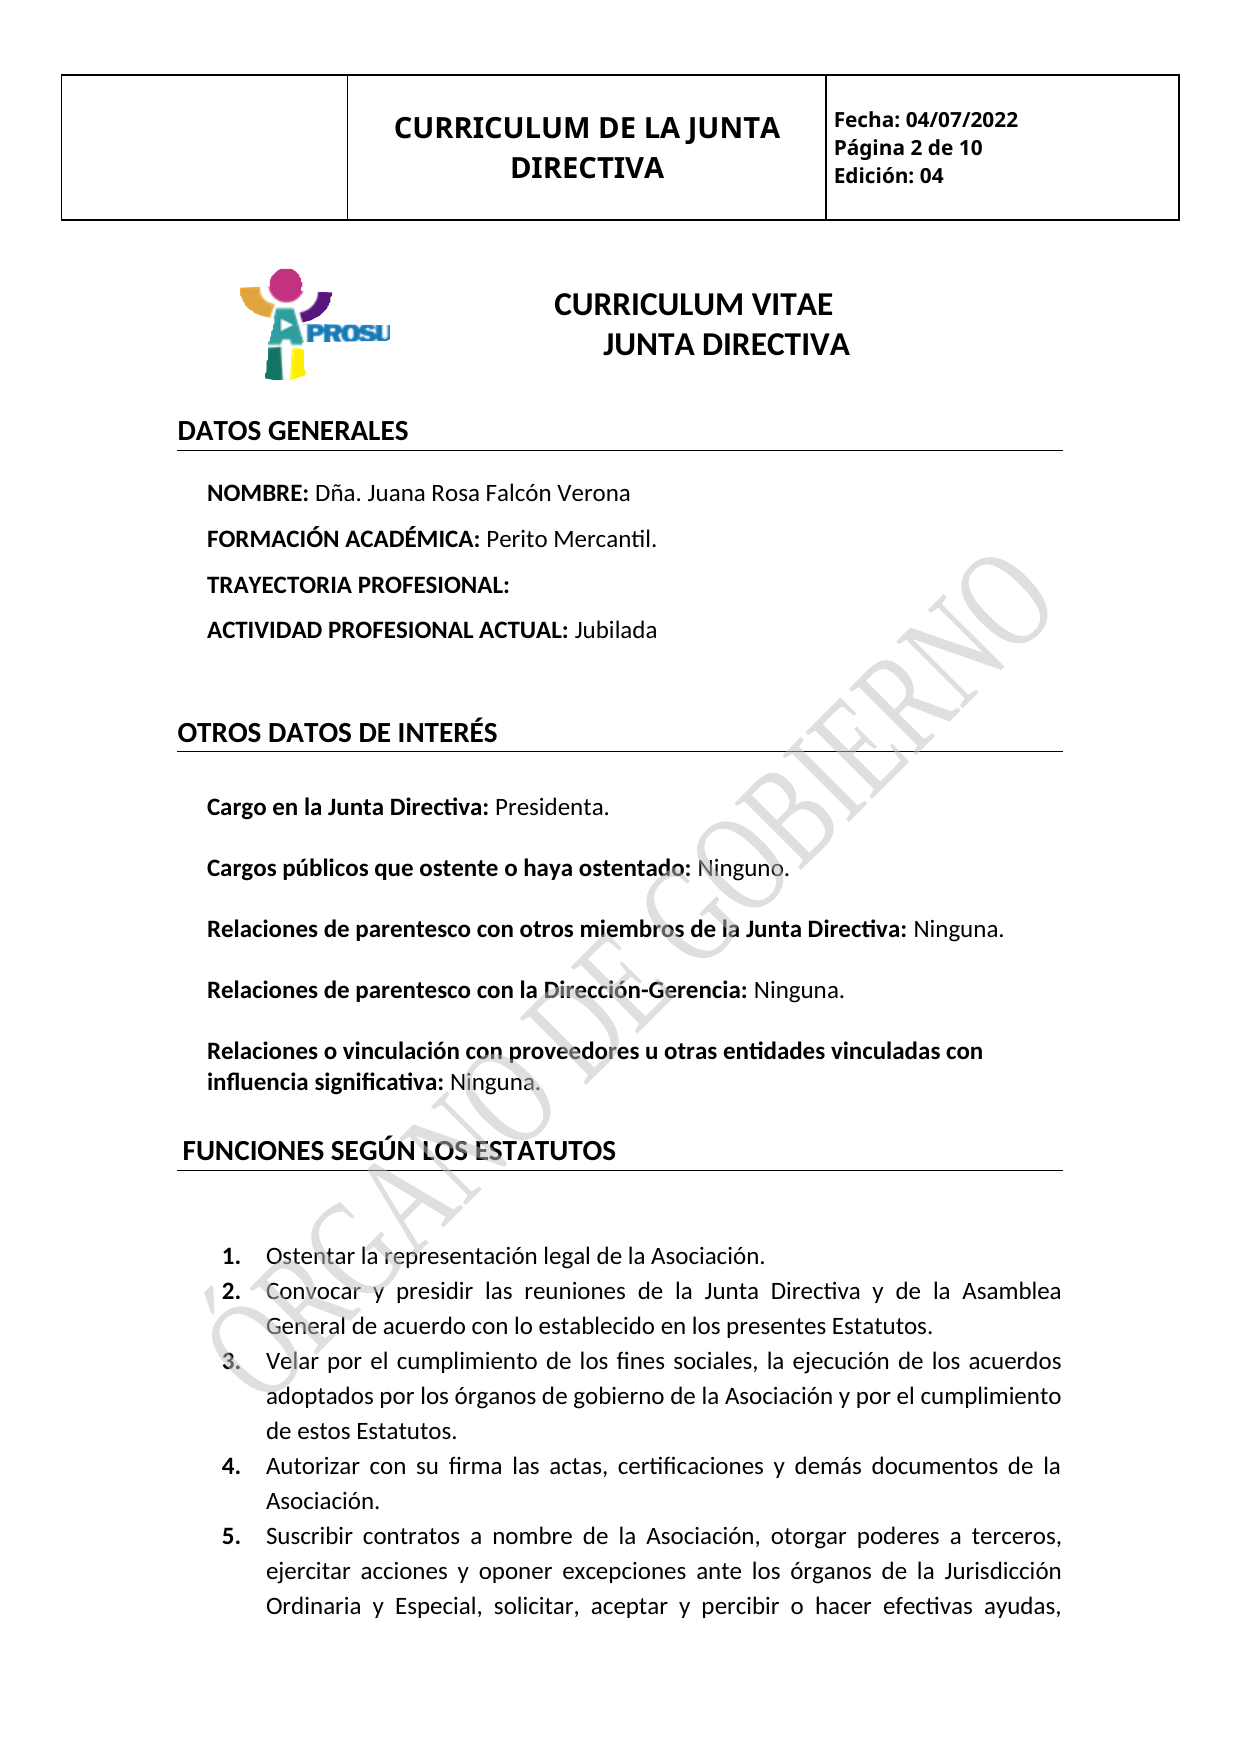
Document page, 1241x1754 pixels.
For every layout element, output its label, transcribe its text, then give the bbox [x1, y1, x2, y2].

list Velar por el cumplimiento de los fines sociales, la ejecución de los acuerdos adoptados por los órganos de gobierno de la Asociación y por el cumplimiento de estos Estatutos. [222, 1345, 1063, 1445]
text [177, 323, 274, 364]
text NOMBRE: Dña. Juana Rosa Falcón Verona [207, 477, 1063, 508]
list [953, 614, 1063, 645]
text Cargos públicos que ostente o haya ostentado: Ninguno. [773, 852, 1063, 883]
list Ostentar la representación legal de la Asociación. [382, 1240, 1063, 1270]
list [824, 714, 916, 751]
list FUNCIONES SEGÚN LOS ESTATUTOS [441, 1132, 1063, 1170]
text [845, 791, 1063, 822]
text Relaciones de parentesco con otros miembros de la Junta Directiva: Ninguna. [207, 913, 671, 944]
list Autorizar con su firma las actas, certificaciones y demás documentos de la Asociación. [222, 1450, 1063, 1515]
text CURRICULUM VITAE [177, 283, 1063, 323]
text Relaciones de parentesco con la Dirección-Gerencia: Ninguna. [623, 974, 1063, 1005]
list Ostentar la representación legal de la Asociación. [222, 1240, 326, 1270]
list FUNCIONES SEGÚN LOS ESTATUTOS [177, 1132, 441, 1170]
list Ostentar la representación legal de la Asociación. [321, 1240, 392, 1270]
text Cargos públicos que ostente o haya ostentado: Ninguno. [207, 852, 712, 883]
list [1019, 569, 1063, 599]
text Relaciones o vinculación con proveedores u otras entidades vinculadas con influencia significativa: Ninguna. [207, 1035, 1063, 1096]
list FORMACIÓN ACADÉMICA: Perito Mercantil. [207, 523, 1063, 554]
text [796, 791, 850, 822]
list [969, 569, 1031, 599]
text Cargo en la Junta Directiva: Presidenta. [207, 791, 764, 822]
text Relaciones de parentesco con otros miembros de la Junta Directiva: Ninguna. [725, 913, 1063, 944]
list TRAYECTORIA PROFESIONAL: [207, 569, 966, 599]
list Convocar y presidir las reuniones de la Junta Directiva y de la Asamblea General de acuerdo con lo establecido en los presentes Estatutos. [301, 1275, 1063, 1340]
list Convocar y presidir las reuniones de la Junta Directiva y de la Asamblea General de acuerdo con lo establecido en los presentes Estatutos. [222, 1275, 312, 1340]
text Relaciones de parentesco con la Dirección-Gerencia: Ninguna. [207, 974, 619, 1005]
list [901, 714, 1063, 751]
list ACTIVIDAD PROFESIONAL ACTUAL: Jubilada [207, 614, 974, 645]
list DATOS GENERALES [177, 412, 1063, 450]
list OTROS DATOS DE INTERÉS [177, 714, 834, 751]
list Suscribir contratos a nombre de la Asociación, otorgar poderes a terceros, ejercitar acciones y oponer excepciones ante los órganos de la Jurisdicción Ordinaria y Especial, solicitar, aceptar y percibir o hacer efectivas ayudas, [222, 1520, 1063, 1620]
text Cargos públicos que ostente o haya ostentado: Ninguno. [706, 852, 775, 883]
text Relaciones de parentesco con otros miembros de la Junta Directiva: Ninguna. [660, 913, 725, 944]
text [753, 791, 789, 819]
text JUNTA DIRECTIVA [282, 323, 1063, 364]
